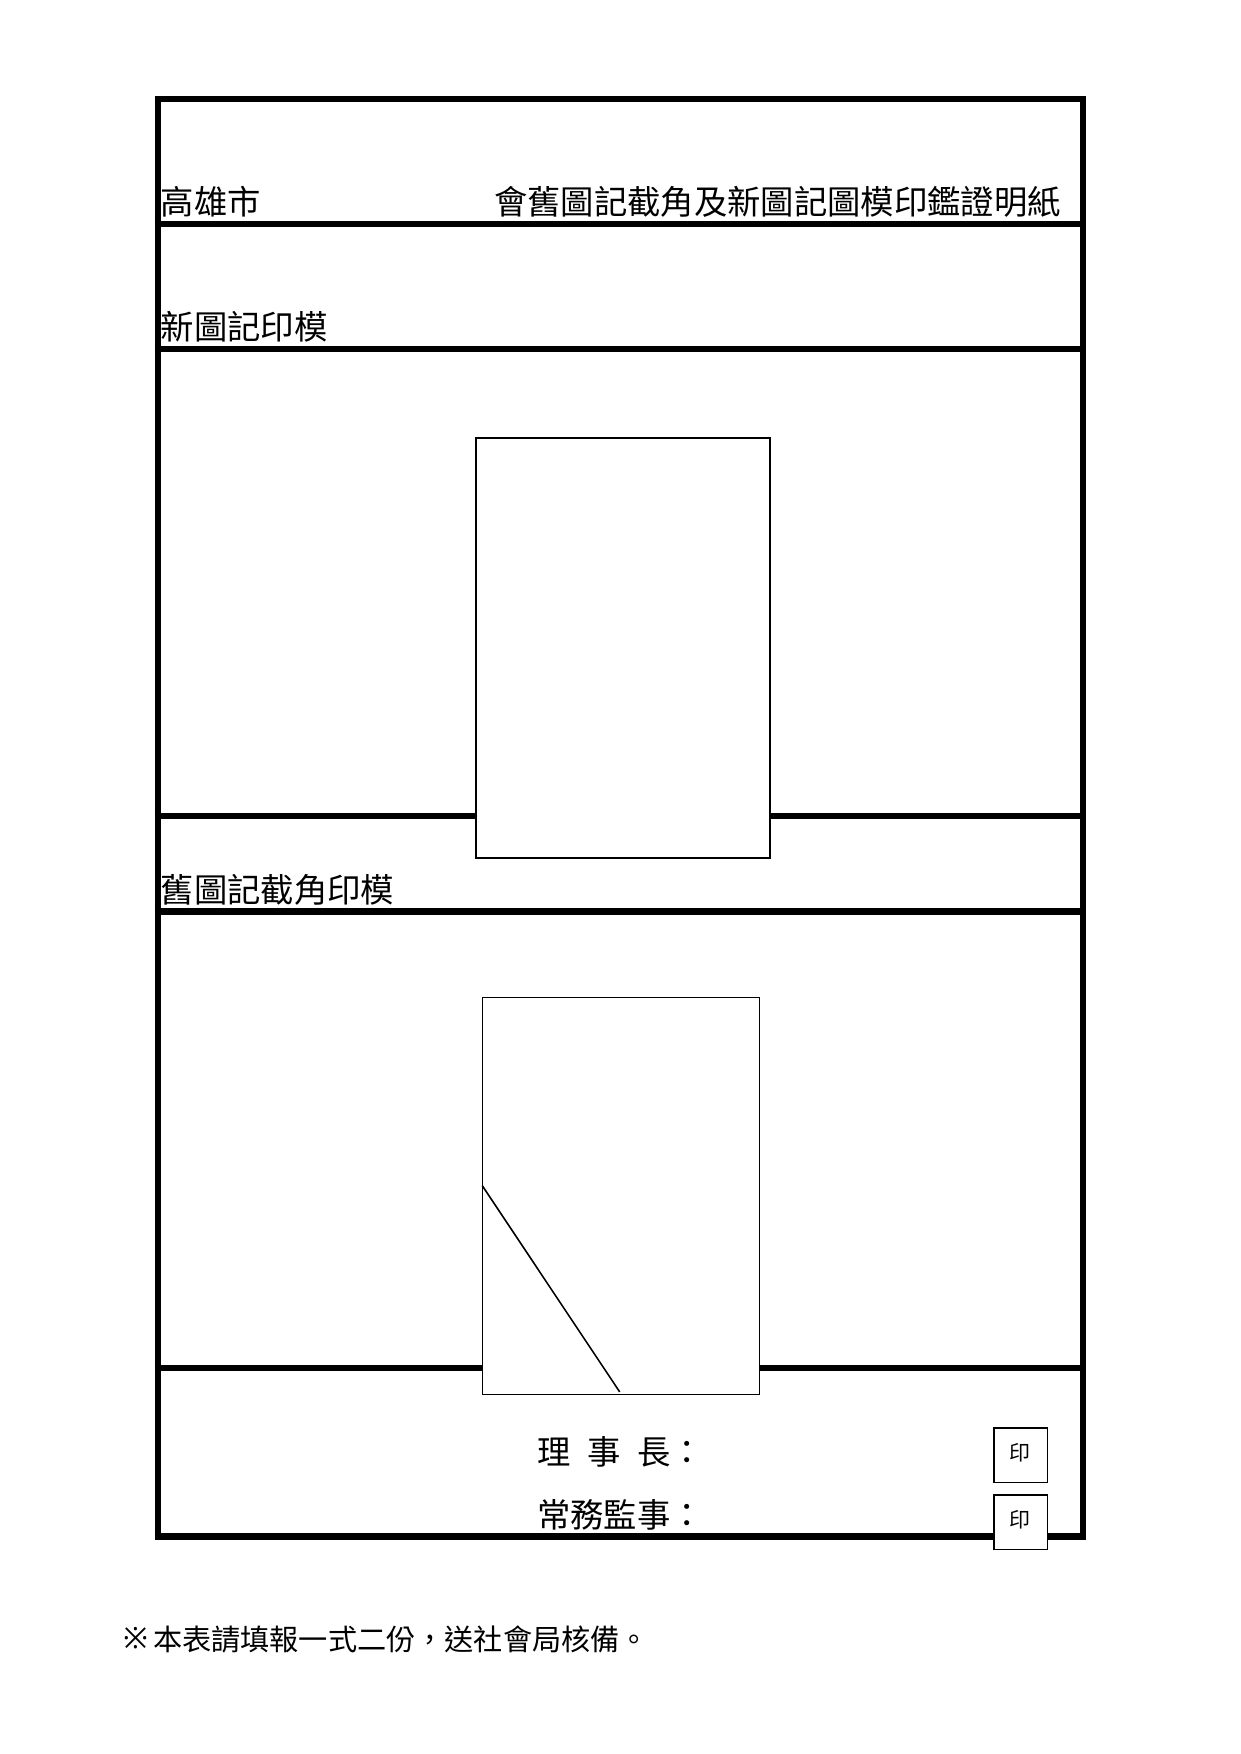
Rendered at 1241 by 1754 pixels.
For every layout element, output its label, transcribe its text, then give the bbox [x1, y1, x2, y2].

table_cell 理 事 長： 常務監事： [161, 1371, 1080, 1533]
table_cell 理 事 長： 常務監事： [995, 1496, 1047, 1549]
table_cell [161, 915, 1080, 1365]
table_cell [161, 352, 1080, 813]
table_cell 舊圖記截角印模 [161, 819, 1080, 908]
table_header 高雄市 會舊圖記截角及新圖記圖模印鑑證明紙 [161, 102, 1080, 221]
table_cell 新圖記印模 [161, 227, 1080, 346]
text ※本表請填報一式二份，送社會局核備。 [89, 1596, 1152, 1658]
